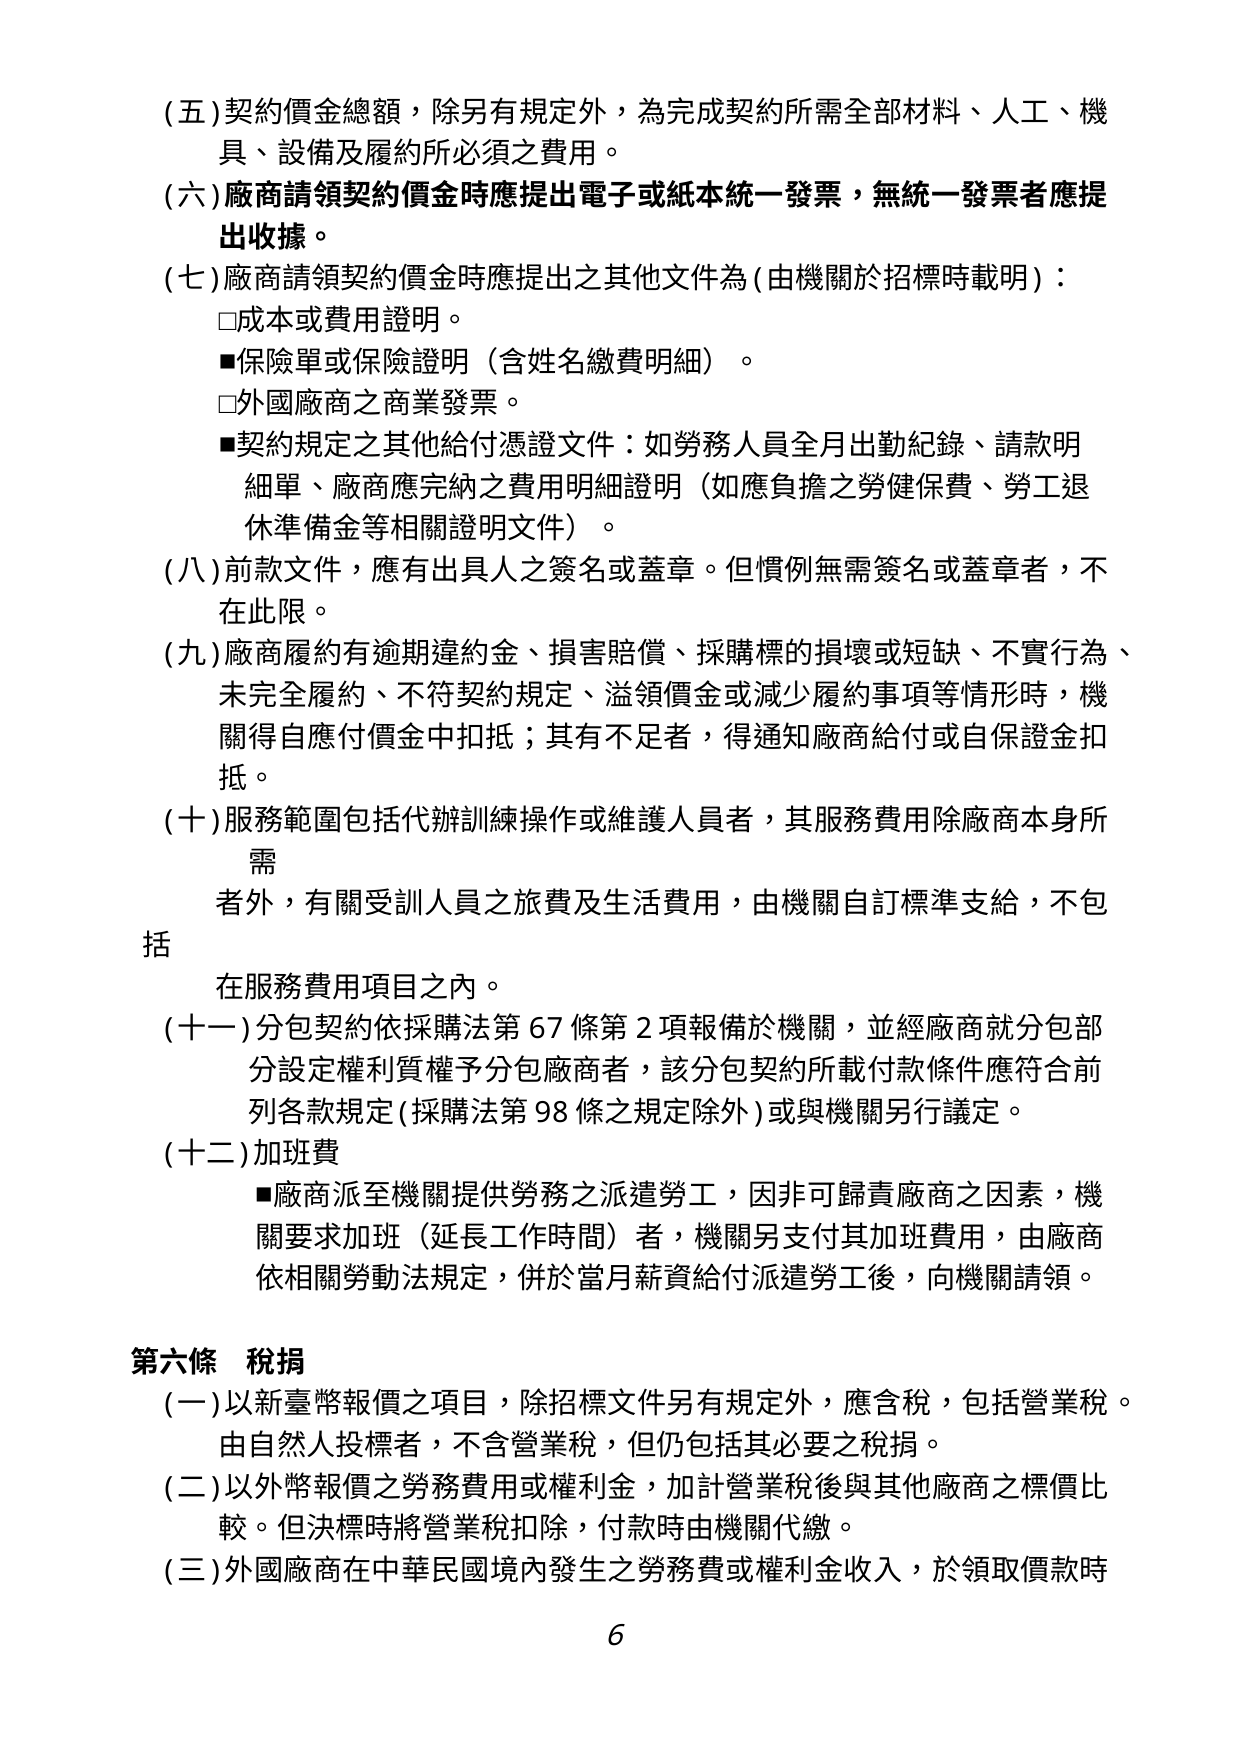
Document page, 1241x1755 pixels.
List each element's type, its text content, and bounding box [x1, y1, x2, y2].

text (二)以外幣報價之勞務費用或權利金，加計營業稅後與其他廠商之標價比較。但決標時將營業稅扣除，付款時由機關代繳。 [159, 1464, 1110, 1547]
text (十一)分包契約依採購法第67條第2項報備於機關，並經廠商就分包部分設定權利質權予分包廠商者，該分包契約所載付款條件應符合前列各款規定(採購法第98條之規定除外)或與機關另行議定。 [159, 1005, 1104, 1130]
text □外國廠商之商業發票。 [218, 380, 1104, 422]
text (三)外國廠商在中華民國境內發生之勞務費或權利金收入，於領取價款時 [159, 1547, 1110, 1589]
text 在服務費用項目之內。 [142, 964, 1110, 1005]
text (八)前款文件，應有出具人之簽名或蓋章。但慣例無需簽名或蓋章者，不在此限。 [159, 547, 1110, 630]
text ■保險單或保險證明（含姓名繳費明細）。 [218, 339, 1104, 380]
text ■契約規定之其他給付憑證文件：如勞務人員全月出勤紀錄、請款明 [218, 422, 1104, 464]
text (七)廠商請領契約價金時應提出之其他文件為(由機關於招標時載明)： [159, 255, 1110, 297]
text 者外，有關受訓人員之旅費及生活費用，由機關自訂標準支給，不包括 [142, 880, 1110, 964]
text (十二)加班費 [159, 1130, 1104, 1172]
text 第六條 稅捐 [130, 1339, 1110, 1380]
text 休準備金等相關證明文件）。 [142, 505, 1104, 547]
text (九)廠商履約有逾期違約金、損害賠償、採購標的損壞或短缺、不實行為、未完全履約、不符契約規定、溢領價金或減少履約事項等情形時，機關得自應付價金中扣抵；其有不足者，得通知廠商給付或自保證金扣抵。 [159, 630, 1110, 797]
text (五)契約價金總額，除另有規定外，為完成契約所需全部材料、人工、機具、設備及履約所必須之費用。 [159, 89, 1110, 172]
text 細單、廠商應完納之費用明細證明（如應負擔之勞健保費、勞工退 [142, 464, 1104, 505]
text (六)廠商請領契約價金時應提出電子或紙本統一發票，無統一發票者應提出收據。 [159, 172, 1110, 255]
text □成本或費用證明。 [218, 297, 1104, 339]
text (一)以新臺幣報價之項目，除招標文件另有規定外，應含稅，包括營業稅。由自然人投標者，不含營業稅，但仍包括其必要之稅捐。 [159, 1380, 1110, 1464]
text (十)服務範圍包括代辦訓練操作或維護人員者，其服務費用除廠商本身所需 [159, 797, 1110, 880]
text ■廠商派至機關提供勞務之派遣勞工，因非可歸責廠商之因素，機關要求加班（延長工作時間）者，機關另支付其加班費用，由廠商依相關勞動法規定，併於當月薪資給付派遣勞工後，向機關請領。 [255, 1172, 1104, 1297]
